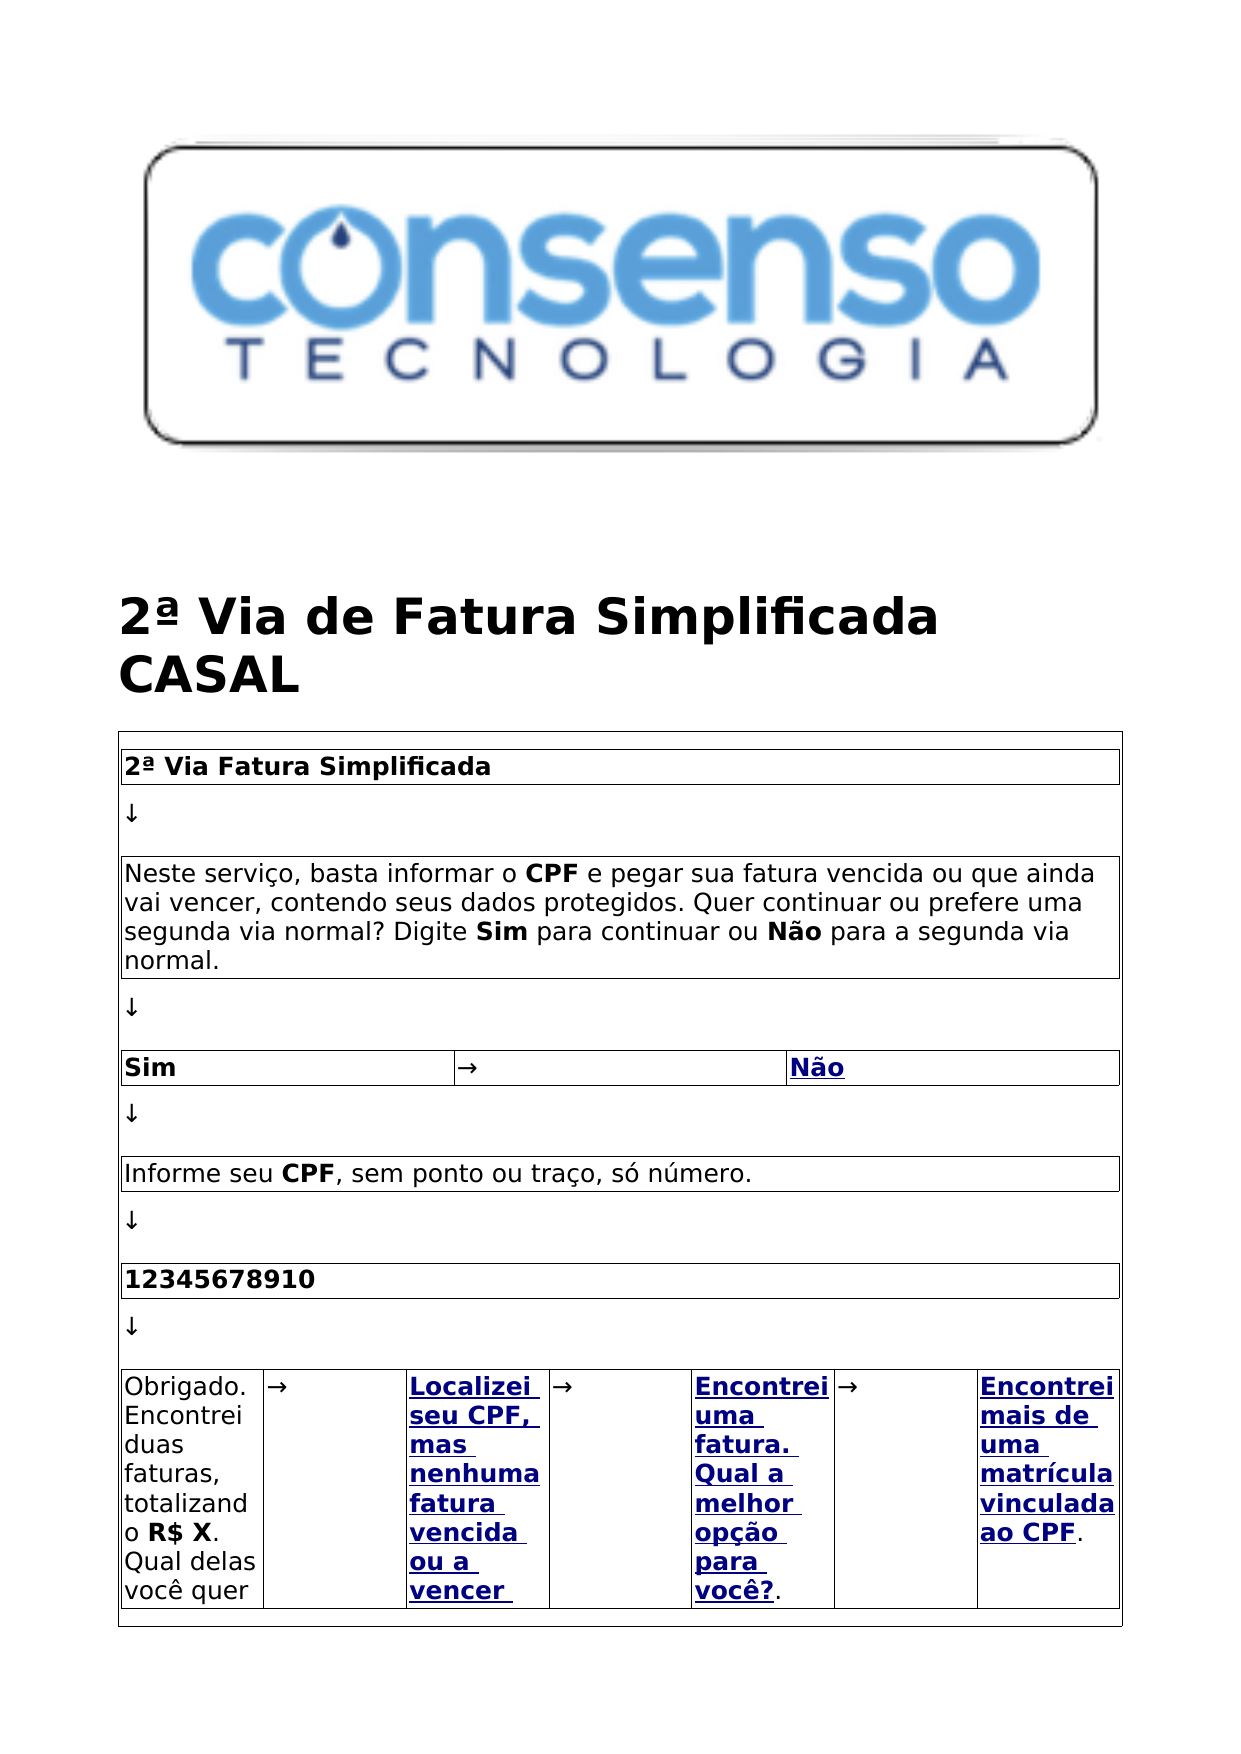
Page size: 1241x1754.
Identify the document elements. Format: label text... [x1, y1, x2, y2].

table_header Encontrei mais de uma matrícula vinculada ao CPF. [978, 1370, 1119, 1608]
subtitle 2ª Via de Fatura Simplificada CASAL [118, 588, 1122, 704]
table_header → [455, 1051, 786, 1085]
table_header → [835, 1370, 977, 1608]
table_header Informe seu CPF, sem ponto ou traço, só número. [122, 1157, 1119, 1191]
table_header 2ª Via Fatura Simplificada [122, 750, 1119, 784]
table_header Obrigado. Encontrei duas faturas, totalizando R$ X. Qual delas você quer [122, 1370, 263, 1608]
table_header 12345678910 [122, 1264, 1119, 1298]
table_header Não [787, 1051, 1119, 1085]
table_header ↓ ↓ ↓ ↓ ↓ [119, 732, 1122, 1626]
table_header Localizei seu CPF, mas nenhuma fatura vencida ou a vencer [407, 1370, 549, 1608]
table_header → [550, 1370, 691, 1608]
table_header → [264, 1370, 406, 1608]
table_header Sim [122, 1051, 454, 1085]
table_header Encontrei uma fatura. Qual a melhor opção para você?. [692, 1370, 834, 1608]
picture [118, 130, 1123, 480]
table_header Neste serviço, basta informar o CPF e pegar sua fatura vencida ou que ainda vai vencer, contendo seus dados protegidos. Quer continuar ou prefere uma segunda via normal? Digite Sim para continuar ou Não para a segunda via normal. [122, 857, 1119, 978]
